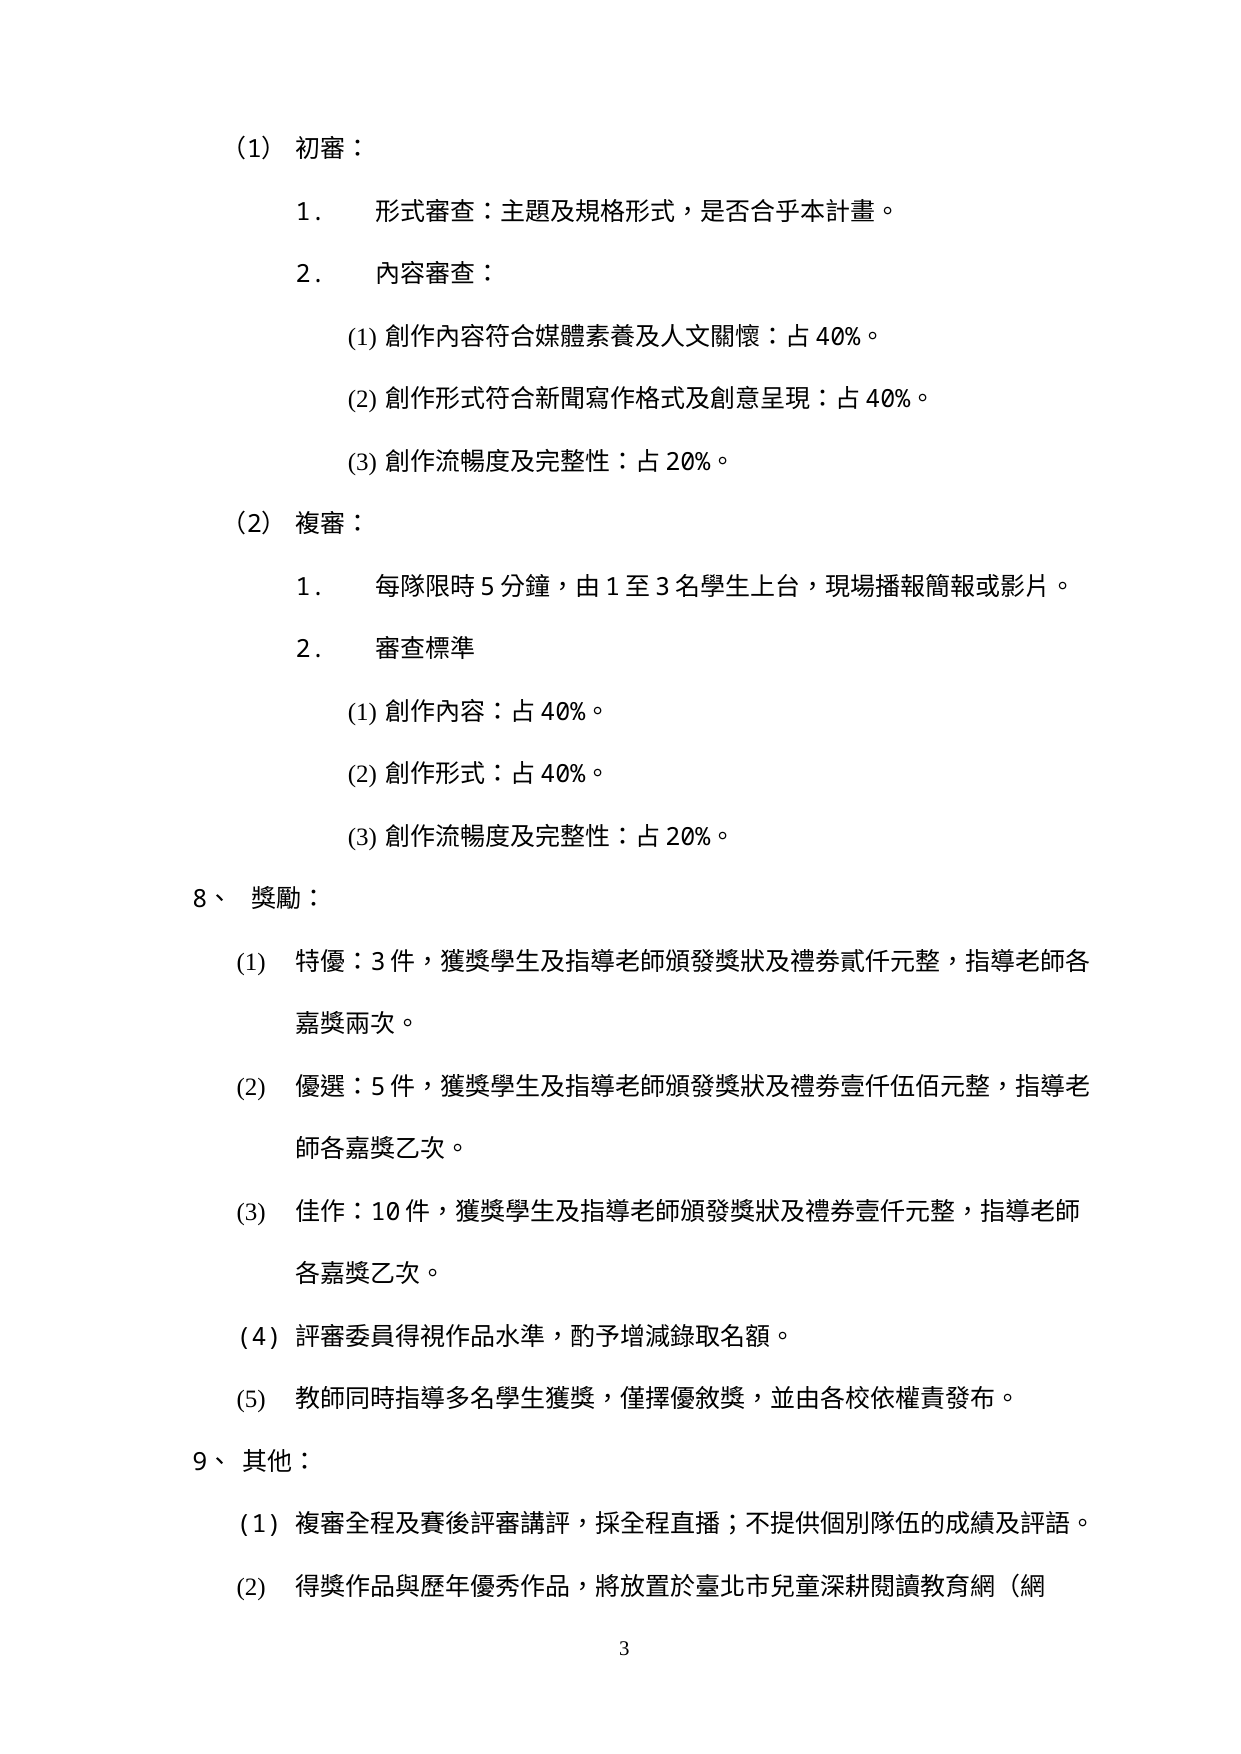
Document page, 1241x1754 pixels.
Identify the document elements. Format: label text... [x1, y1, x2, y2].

list 創作形式符合新聞寫作格式及創意呈現：占40%。 [348, 355, 1092, 418]
list 其他： [192, 1418, 1092, 1480]
list 複審： [222, 480, 1092, 543]
list 教師同時指導多名學生獲獎，僅擇優敘獎，並由各校依權責發布。 [236, 1355, 1092, 1418]
list 每隊限時5分鐘，由1至3名學生上台，現場播報簡報或影片。 [295, 543, 1092, 605]
list 創作內容符合媒體素養及人文關懷：占40%。 [348, 293, 1092, 355]
list 複審全程及賽後評審講評，採全程直播；不提供個別隊伍的成績及評語。 [236, 1480, 1092, 1543]
list 審查標準 [295, 605, 1092, 668]
list 特優：3件，獲獎學生及指導老師頒發獎狀及禮劵貳仟元整，指導老師各嘉獎兩次。 [236, 918, 1092, 1043]
list 佳作：10件，獲獎學生及指導老師頒發獎狀及禮券壹仟元整，指導老師各嘉獎乙次。 [236, 1168, 1092, 1293]
list 內容審查： [295, 230, 1092, 293]
list 評審委員得視作品水準，酌予增減錄取名額。 [236, 1293, 1092, 1355]
list 創作流暢度及完整性：占20%。 [348, 418, 1092, 480]
list 創作流暢度及完整性：占20%。 [348, 793, 1092, 855]
list 形式審查：主題及規格形式，是否合乎本計畫。 [295, 168, 1092, 230]
list 創作內容：占40%。 [348, 668, 1092, 730]
list 初審： [222, 105, 1092, 168]
list 獎勵： [192, 855, 1092, 918]
list 得獎作品與歷年優秀作品，將放置於臺北市兒童深耕閱讀教育網（網 [236, 1543, 1092, 1605]
list 優選：5件，獲獎學生及指導老師頒發獎狀及禮劵壹仟伍佰元整，指導老師各嘉獎乙次。 [236, 1043, 1092, 1168]
list 創作形式：占40%。 [348, 730, 1092, 793]
